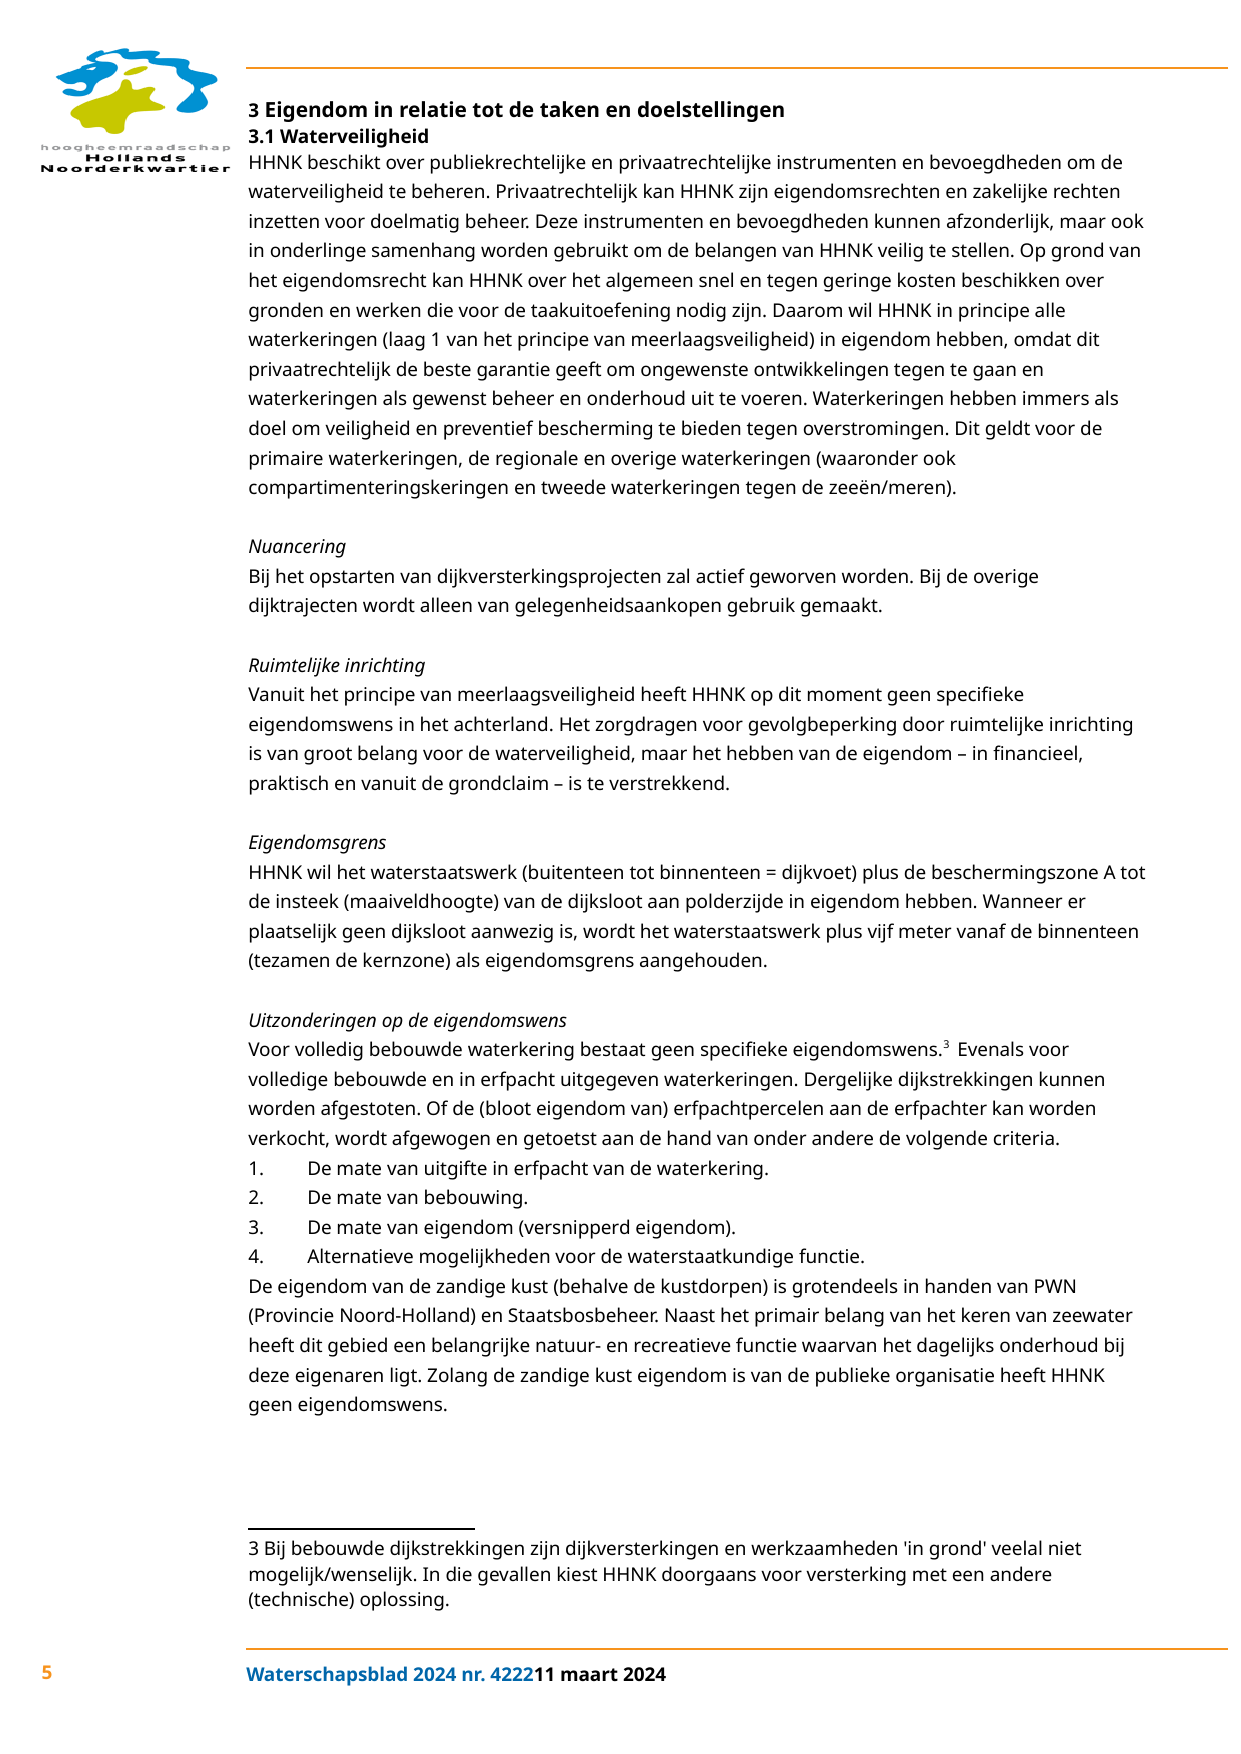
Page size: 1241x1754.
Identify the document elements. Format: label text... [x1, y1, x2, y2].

text De eigendom van de zandige kust (behalve de kustdorpen) is grotendeels in handen van PWN (Provincie Noord-Holland) en Staatsbosbeheer. Naast het primair belang van het keren van zeewater heeft dit gebied een belangrijke natuur- en recreatieve functie waarvan het dagelijks onderhoud bij deze eigenaren ligt. Zolang de zandige kust eigendom is van de publieke organisatie heeft HHNK geen eigendomswens. [248, 1273, 1152, 1417]
text HHNK wil het waterstaatswerk (buitenteen tot binnenteen = dijkvoet) plus de beschermingszone A tot de insteek (maaiveldhoogte) van de dijksloot aan polderzijde in eigendom hebben. Wanneer er plaatselijk geen dijksloot aanwezig is, wordt het waterstaatswerk plus vijf meter vanaf de binnenteen (tezamen de kernzone) als eigendomsgrens aangehouden. [248, 859, 1152, 973]
text 3 Eigendom in relatie tot de taken en doelstellingen [248, 95, 1152, 123]
text HHNK beschikt over publiekrechtelijke en privaatrechtelijke instrumenten en bevoegdheden om de waterveiligheid te beheren. Privaatrechtelijk kan HHNK zijn eigendomsrechten en zakelijke rechten inzetten voor doelmatig beheer. Deze instrumenten en bevoegdheden kunnen afzonderlijk, maar ook in onderlinge samenhang worden gebruikt om de belangen van HHNK veilig te stellen. Op grond van het eigendomsrecht kan HHNK over het algemeen snel en tegen geringe kosten beschikken over gronden en werken die voor de taakuitoefening nodig zijn. Daarom wil HHNK in principe alle waterkeringen (laag 1 van het principe van meerlaagsveiligheid) in eigendom hebben, omdat dit privaatrechtelijk de beste garantie geeft om ongewenste ontwikkelingen tegen te gaan en waterkeringen als gewenst beheer en onderhoud uit te voeren. Waterkeringen hebben immers als doel om veiligheid en preventief bescherming te bieden tegen overstromingen. Dit geldt voor de primaire waterkeringen, de regionale en overige waterkeringen (waaronder ook compartimenteringskeringen en tweede waterkeringen tegen de zeeën/meren). [248, 149, 1152, 500]
text Ruimtelijke inrichting [248, 652, 1152, 678]
text Bij bebouwde dijkstrekkingen zijn dijkversterkingen en werkzaamheden 'in grond' veelal niet mogelijk/wenselijk. In die gevallen kiest HHNK doorgaans voor versterking met een andere (technische) oplossing. [248, 1535, 1152, 1612]
text Vanuit het principe van meerlaagsveiligheid heeft HHNK op dit moment geen specifieke eigendomswens in het achterland. Het zorgdragen voor gevolgbeperking door ruimtelijke inrichting is van groot belang voor de waterveiligheid, maar het hebben van de eigendom – in financieel, praktisch en vanuit de grondclaim – is te verstrekkend. [248, 681, 1152, 796]
list Alternatieve mogelijkheden voor de waterstaatkundige functie. [248, 1243, 1152, 1269]
picture [41, 47, 231, 172]
text Bij het opstarten van dijkversterkingsprojecten zal actief geworven worden. Bij de overige dijktrajecten wordt alleen van gelegenheidsaankopen gebruik gemaakt. [248, 563, 1152, 618]
text Voor volledig bebouwde waterkering bestaat geen specifieke eigendomswens. Evenals voor volledige bebouwde en in erfpacht uitgegeven waterkeringen. Dergelijke dijkstrekkingen kunnen worden afgestoten. Of de (bloot eigendom van) erfpachtpercelen aan de erfpachter kan worden verkocht, wordt afgewogen en getoetst aan de hand van onder andere de volgende criteria. [248, 1036, 1152, 1151]
list De mate van bebouwing. [248, 1184, 1152, 1210]
text Nuancering [248, 533, 1152, 559]
list De mate van uitgifte in erfpacht van de waterkering. [248, 1155, 1152, 1181]
text Uitzonderingen op de eigendomswens [248, 1007, 1152, 1033]
text Eigendomsgrens [248, 829, 1152, 855]
list De mate van eigendom (versnipperd eigendom). [248, 1214, 1152, 1240]
text 3.1 Waterveiligheid [248, 123, 1152, 149]
